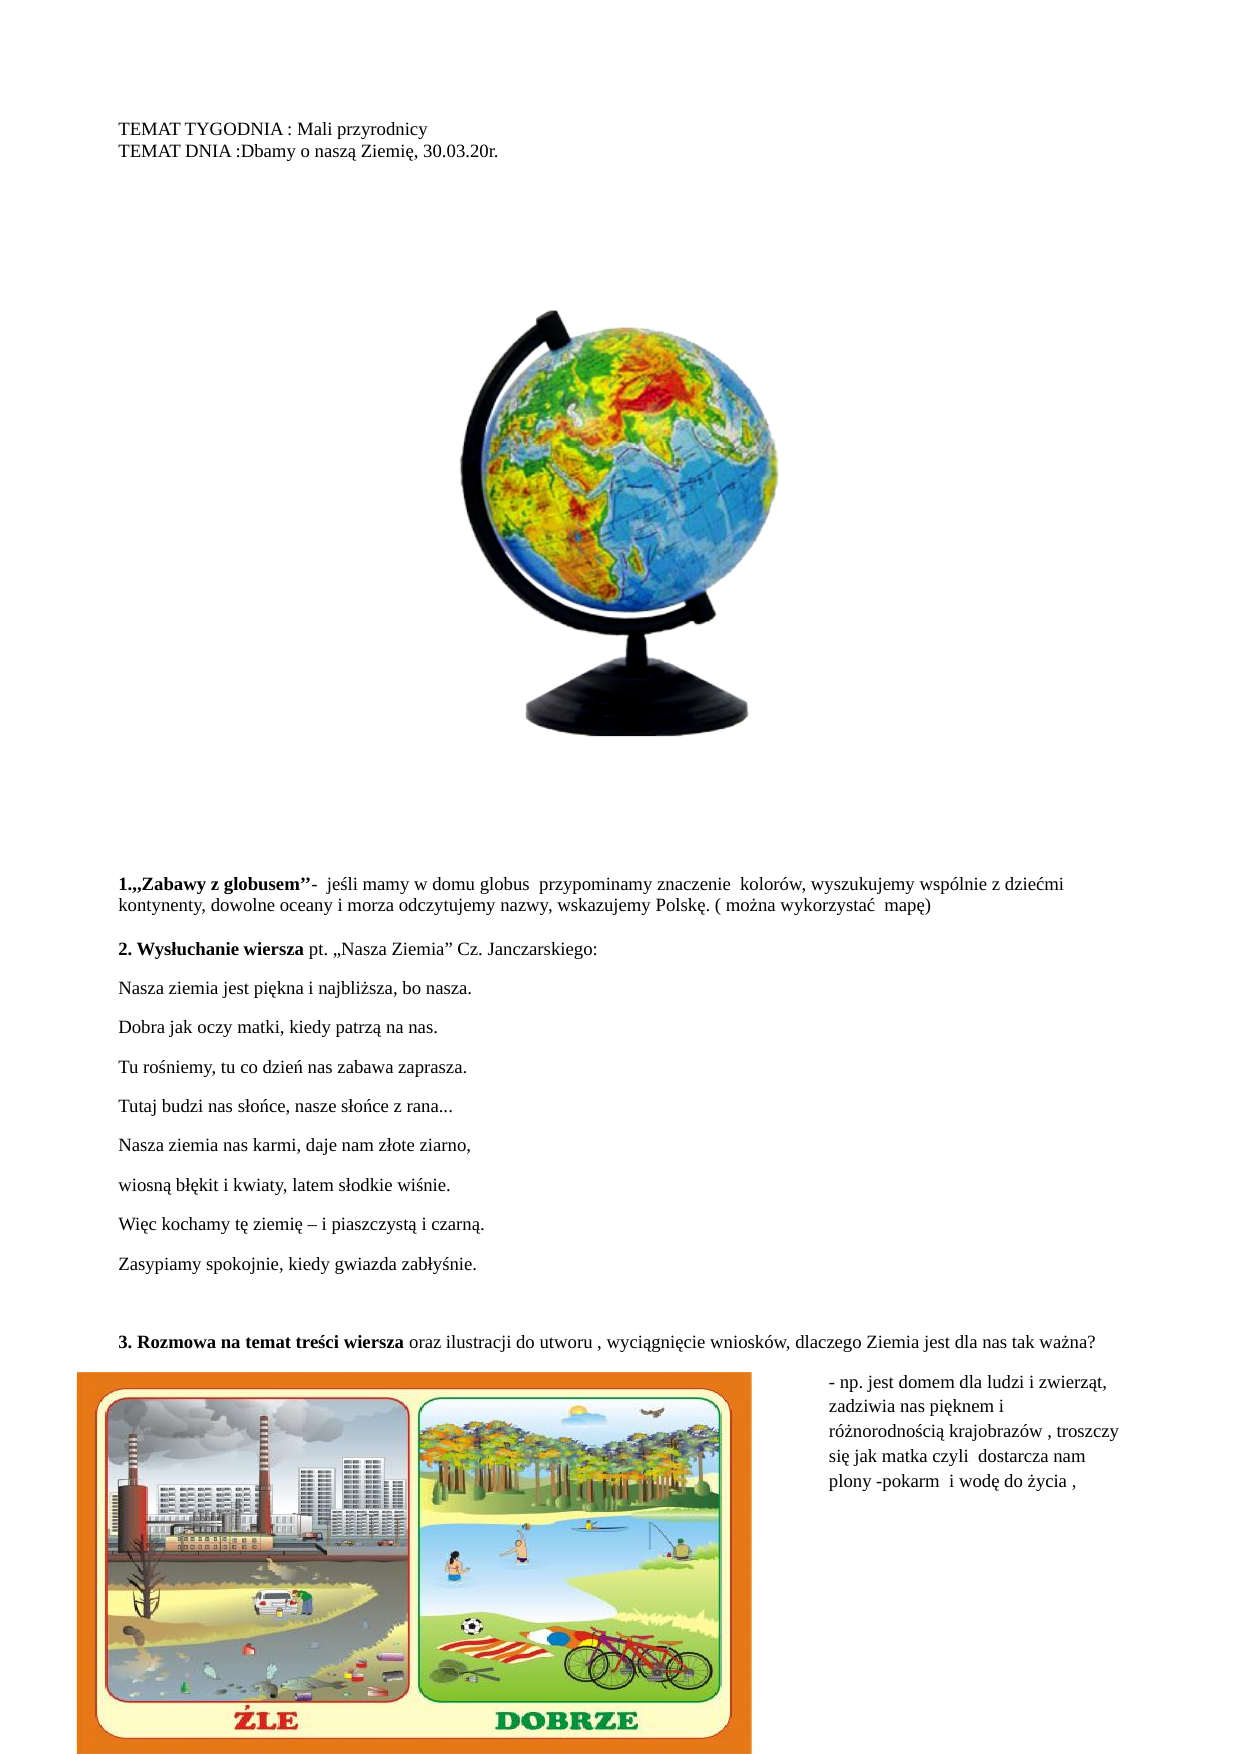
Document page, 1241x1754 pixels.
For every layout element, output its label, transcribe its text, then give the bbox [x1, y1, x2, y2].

text Tutaj budzi nas słońce, nasze słońce z rana... [118, 1095, 1122, 1117]
picture [289, 204, 951, 843]
text 2. Wysłuchanie wiersza pt. „Nasza Ziemia” Cz. Janczarskiego: [118, 937, 1122, 959]
text TEMAT TYGODNIA : Mali przyrodnicy [118, 118, 1122, 140]
text 1.,,Zabawy z globusem’’- jeśli mamy w domu globus przypominamy znaczenie kolorów, wyszukujemy wspólnie z dziećmi kontynenty, dowolne oceany i morza odczytujemy nazwy, wskazujemy Polskę. ( można wykorzystać mapę) [118, 873, 1122, 916]
text Dobra jak oczy matki, kiedy patrzą na nas. [118, 1016, 1122, 1038]
picture [75, 1372, 754, 1754]
text TEMAT DNIA :Dbamy o naszą Ziemię, 30.03.20r. [118, 140, 1122, 161]
list - np. jest domem dla ludzi i zwierząt, zadziwia nas pięknem i różnorodnością krajobrazów , troszczy się jak matka czyli dostarcza nam plony -pokarm i wodę do życia , [156, 1371, 1122, 1491]
text Nasza ziemia jest piękna i najbliższa, bo nasza. [118, 977, 1122, 998]
text Więc kochamy tę ziemię – i piaszczystą i czarną. [118, 1213, 1122, 1235]
text 3. Rozmowa na temat treści wiersza oraz ilustracji do utworu , wyciągnięcie wniosków, dlaczego Ziemia jest dla nas tak ważna? [118, 1331, 1122, 1353]
text Nasza ziemia nas karmi, daje nam złote ziarno, [118, 1134, 1122, 1156]
text wiosną błękit i kwiaty, latem słodkie wiśnie. [118, 1174, 1122, 1195]
text Zasypiamy spokojnie, kiedy gwiazda zabłyśnie. [118, 1252, 1122, 1274]
text Tu rośniemy, tu co dzień nas zabawa zaprasza. [118, 1056, 1122, 1077]
